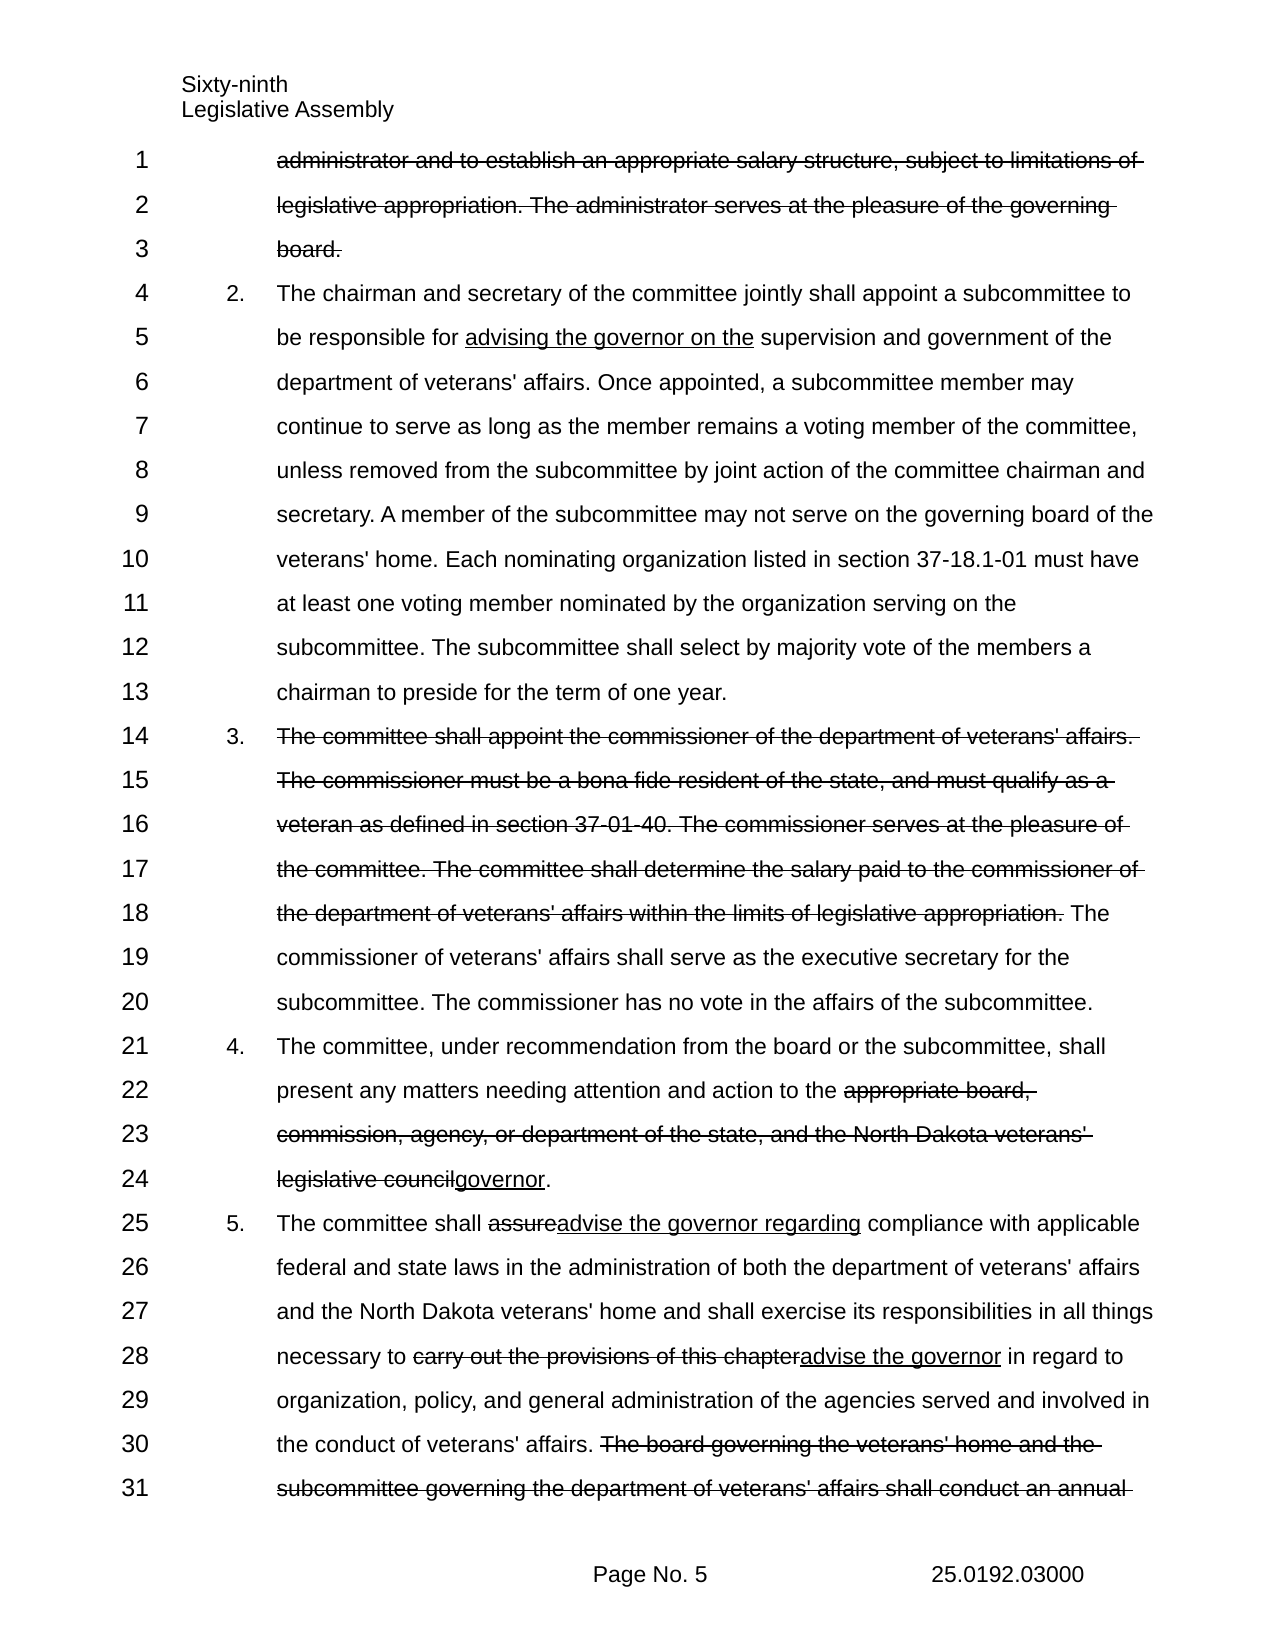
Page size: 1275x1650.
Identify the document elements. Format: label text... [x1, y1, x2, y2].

text 3. The committee shall appoint the commissioner of the department of veterans' affairs. The commissioner must be a bona fide resident of the state, and must qualify as a veteran as defined in section 37‑01‑40. The commissioner serves at the pleasure of the committee. The committee shall determine the salary paid to the commissioner of the department of veterans' affairs within the limits of legislative appropriation. The commissioner of veterans' affairs shall serve as the executive secretary for the subcommittee. The commissioner has no vote in the affairs of the subcommittee. [181, 709, 1154, 1019]
text 4. The committee, under recommendation from the board or the subcommittee, shall present any matters needing attention and action to the appropriate board, commission, agency, or department of the state, and the North Dakota veterans' legislative councilgovernor. [181, 1019, 1154, 1196]
text 2. The chairman and secretary of the committee jointly shall appoint a subcommittee to be responsible for advising the governor on the supervision and government of the department of veterans' affairs. Once appointed, a subcommittee member may continue to serve as long as the member remains a voting member of the committee, unless removed from the subcommittee by joint action of the committee chairman and secretary. A member of the subcommittee may not serve on the governing board of the veterans' home. Each nominating organization listed in section 37‑18.1‑01 must have at least one voting member nominated by the organization serving on the subcommittee. The subcommittee shall select by majority vote of the members a chairman to preside for the term of one year. [181, 266, 1154, 709]
text 5. The committee shall assureadvise the governor regarding compliance with applicable federal and state laws in the administration of both the department of veterans' affairs and the North Dakota veterans' home and shall exercise its responsibilities in all things necessary to carry out the provisions of this chapteradvise the governor in regard to organization, policy, and general administration of the agencies served and involved in the conduct of veterans' affairs. The board governing the veterans' home and the subcommittee governing the department of veterans' affairs shall conduct an annual [181, 1196, 1154, 1506]
text administrator and to establish an appropriate salary structure, subject to limitations of legislative appropriation. The administrator serves at the pleasure of the governing board. [181, 133, 1154, 266]
